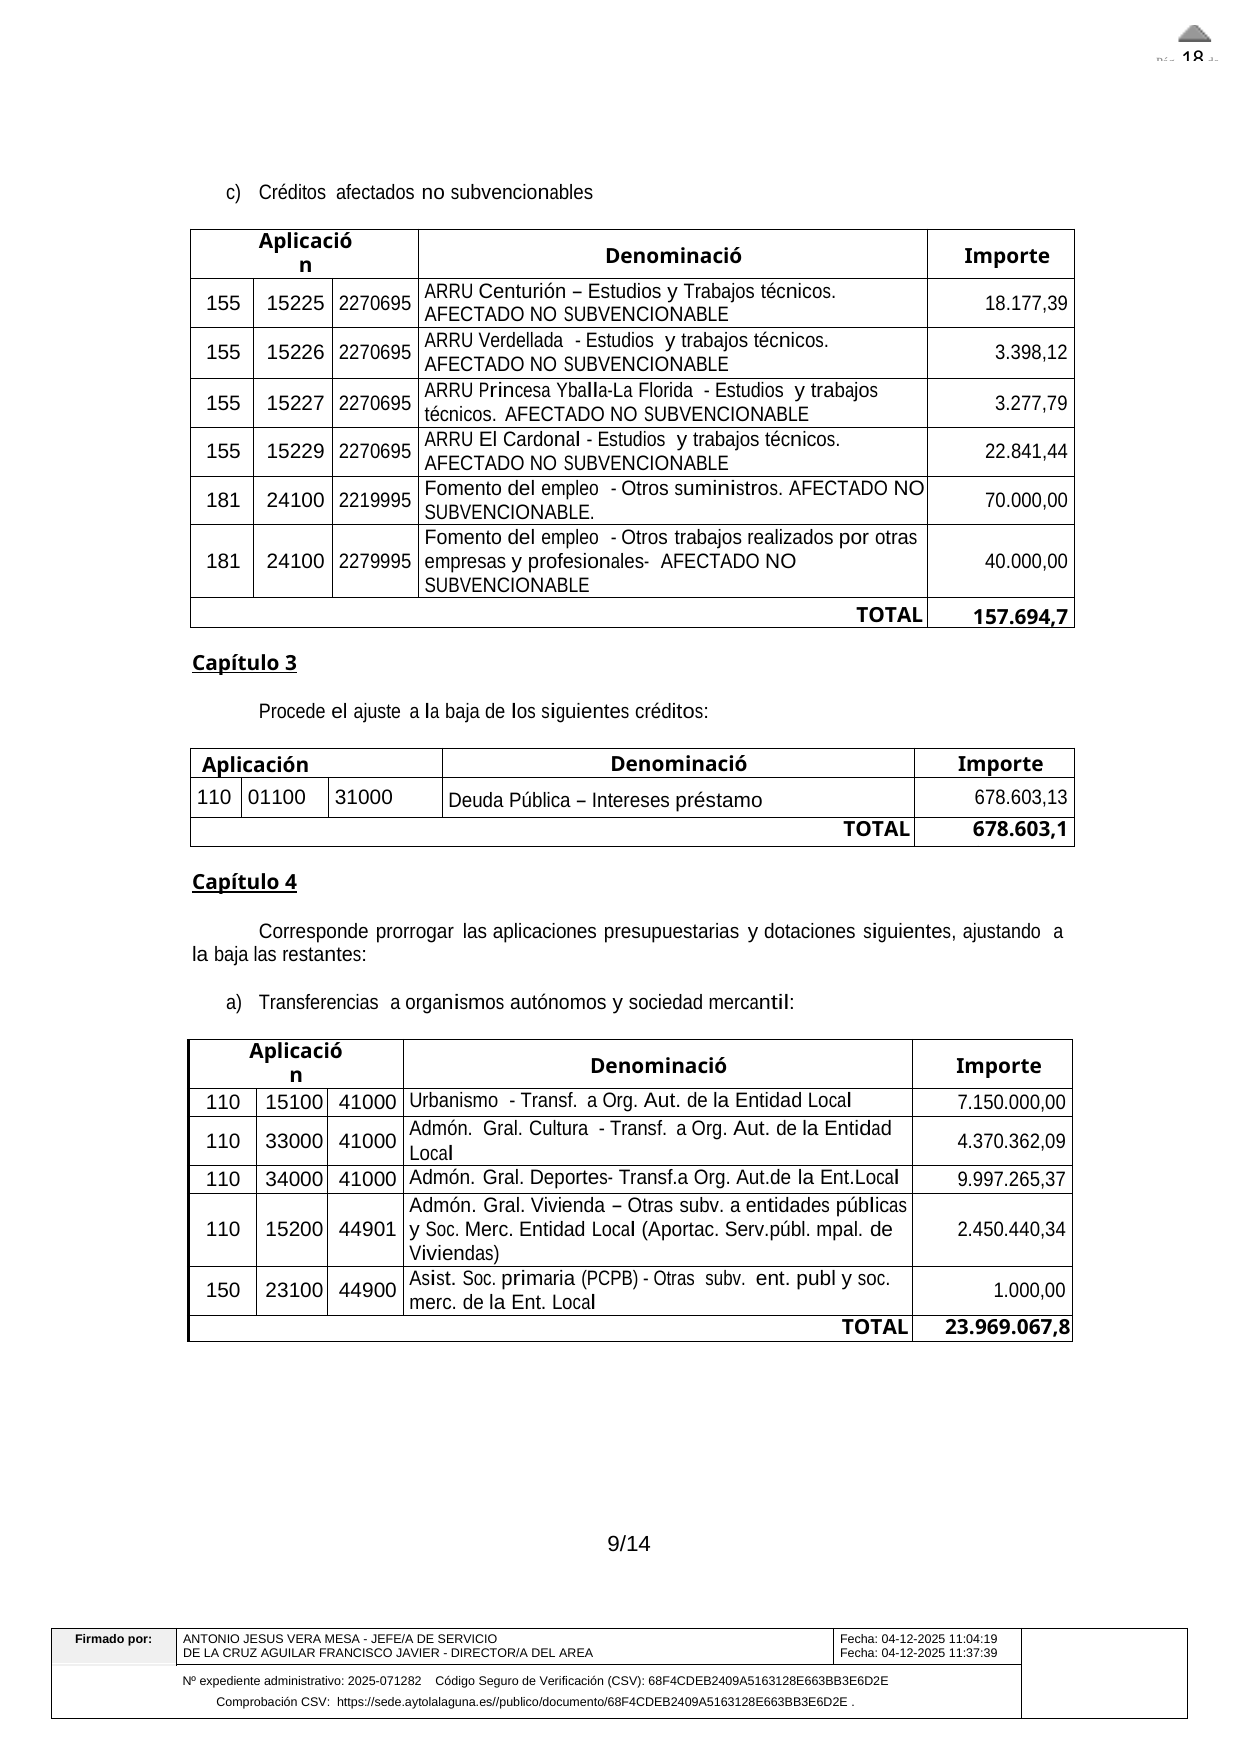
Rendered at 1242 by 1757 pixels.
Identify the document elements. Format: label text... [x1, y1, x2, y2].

table_cell Admón. Gral. Cultura - Transf. a Org. Aut. de la Entidad Local [404, 1117, 912, 1165]
table_cell 181 [191, 477, 253, 524]
table_header [1022, 1629, 1187, 1718]
table_cell 2279995 [333, 525, 418, 597]
table_cell 110 [190, 1194, 256, 1266]
table_header Aplicación Presupuestaria [191, 230, 418, 278]
table_cell 15227 [254, 379, 332, 427]
table_cell 9.997.265,37 [913, 1166, 1072, 1193]
table_cell 70.000,00 [928, 477, 1074, 524]
table_cell 18.177,39 [928, 279, 1074, 327]
table_cell Urbanismo - Transf. a Org. Aut. de la Entidad Local [404, 1089, 912, 1116]
table_cell 24100 [254, 477, 332, 524]
table_cell 110 [191, 778, 241, 817]
table_cell ARRU El Cardonal - Estudios y trabajos técnicos. AFECTADO NO SUBVENCIONABLE [419, 428, 927, 476]
table_cell 41000 [328, 1117, 403, 1165]
table_cell ARRU Centurión – Estudios y Trabajos técnicos. AFECTADO NO SUBVENCIONABLE [419, 279, 927, 327]
text 9/14 [601, 1531, 657, 1556]
table_cell 3.277,79 [928, 379, 1074, 427]
table_header Aplicación Presupuestaria [190, 1040, 403, 1088]
table_cell 15226 [254, 328, 332, 378]
table_cell 110 [190, 1166, 256, 1193]
table_cell 15225 [254, 279, 332, 327]
table_cell Fomento del empleo - Otros trabajos realizados por otras empresas y profesionales- AFECTADO NO SUBVENCIONABLE [419, 525, 927, 597]
table_header Denominación [443, 749, 914, 777]
table_cell ARRU Princesa Yballa-La Florida - Estudios y trabajos técnicos. AFECTADO NO SUBVENCIONABLE [419, 379, 927, 427]
table_cell 150 [190, 1267, 256, 1314]
table_cell 2.450.440,34 [913, 1194, 1072, 1266]
table_cell 22.841,44 [928, 428, 1074, 476]
table_cell 110 [190, 1089, 256, 1116]
table_cell 1.000,00 [913, 1267, 1072, 1314]
table_cell 31000 [329, 778, 442, 817]
table_cell 155 [191, 279, 253, 327]
table_cell 23100 [257, 1267, 327, 1314]
table_cell ARRU Verdellada - Estudios y trabajos técnicos. AFECTADO NO SUBVENCIONABLE [419, 328, 927, 378]
table_cell 2219995 [333, 477, 418, 524]
table_cell 15229 [254, 428, 332, 476]
table_cell 33000 [257, 1117, 327, 1165]
table_header Denominación [404, 1040, 912, 1088]
table_cell 23.969.067,80 [913, 1316, 1072, 1341]
table_cell 181 [191, 525, 253, 597]
text a) Transferencias a organismos autónomos y sociedad mercantil: [226, 990, 1239, 1014]
table_cell 44900 [328, 1267, 403, 1314]
table_cell Asist. Soc. primaria (PCPB) - Otras subv. ent. publ y soc. merc. de la Ent. Local [404, 1267, 912, 1314]
table_cell 24100 [254, 525, 332, 597]
table_cell 7.150.000,00 [913, 1089, 1072, 1116]
table_cell 2270695 [333, 379, 418, 427]
table_cell Admón. Gral. Vivienda – Otras subv. a entidades públicas y Soc. Merc. Entidad Local (Aportac. Serv.públ. mpal. de Viviendas) [404, 1194, 912, 1266]
text Capítulo 4 [192, 871, 1239, 894]
table_cell 155 [191, 428, 253, 476]
text Corresponde prorrogar las aplicaciones presupuestarias y dotaciones siguientes, ajustando a la baja las restantes: [192, 919, 1069, 967]
table_cell 2270695 [333, 279, 418, 327]
table_header Denominación [419, 230, 927, 278]
table_cell 678.603,13 [915, 778, 1074, 817]
table_header Firmado por: [52, 1629, 176, 1663]
table_cell 4.370.362,09 [913, 1117, 1072, 1165]
table_cell TOTAL [191, 818, 914, 846]
table_header Importe [913, 1040, 1072, 1088]
table_cell 01100 [242, 778, 328, 817]
table_header Importe [915, 749, 1074, 777]
table_cell 2270695 [333, 428, 418, 476]
table_cell 155 [191, 328, 253, 378]
table_header Aplicación Presupuestaria [191, 749, 442, 777]
table_cell Nº expediente administrativo: 2025-071282 Código Seguro de Verificación (CSV): 68F4CDEB2409A5163128E663BB3E6D2E Comprobación CSV: https://sede.aytolalaguna.es//publico/documento/68F4CDEB2409A5163128E663BB3E6D2E . [52, 1665, 1021, 1718]
table_cell 678.603,13 [915, 818, 1074, 846]
table_cell 41000 [328, 1089, 403, 1116]
text Capítulo 3 [192, 651, 1239, 675]
table_cell 34000 [257, 1166, 327, 1193]
table_cell 40.000,00 [928, 525, 1074, 597]
text c) Créditos afectados no subvencionables [226, 180, 1239, 204]
table_cell 15100 [257, 1089, 327, 1116]
table_cell 44901 [328, 1194, 403, 1266]
table_header Importe [928, 230, 1074, 278]
table_header Fecha: 04-12-2025 11:04:19 Fecha: 04-12-2025 11:37:39 [834, 1629, 1021, 1663]
table_cell 2270695 [333, 328, 418, 378]
table_cell 15200 [257, 1194, 327, 1266]
table_cell Deuda Pública – Intereses préstamo [443, 778, 914, 817]
table_cell Fomento del empleo - Otros suministros. AFECTADO NO SUBVENCIONABLE. [419, 477, 927, 524]
text Procede el ajuste a la baja de los siguientes créditos: [259, 699, 1239, 723]
table_cell 110 [190, 1117, 256, 1165]
table_cell 3.398,12 [928, 328, 1074, 378]
table_cell TOTAL [191, 598, 927, 627]
table_cell 155 [191, 379, 253, 427]
table_cell 41000 [328, 1166, 403, 1193]
table_header ANTONIO JESUS VERA MESA - JEFE/A DE SERVICIO DE LA CRUZ AGUILAR FRANCISCO JAVIER - DIRECTOR/A DEL AREA [177, 1629, 833, 1663]
table_cell 157.694,74 [928, 598, 1074, 627]
table_cell TOTAL [190, 1316, 912, 1341]
table_cell Admón. Gral. Deportes- Transf.a Org. Aut.de la Ent.Local [404, 1166, 912, 1193]
